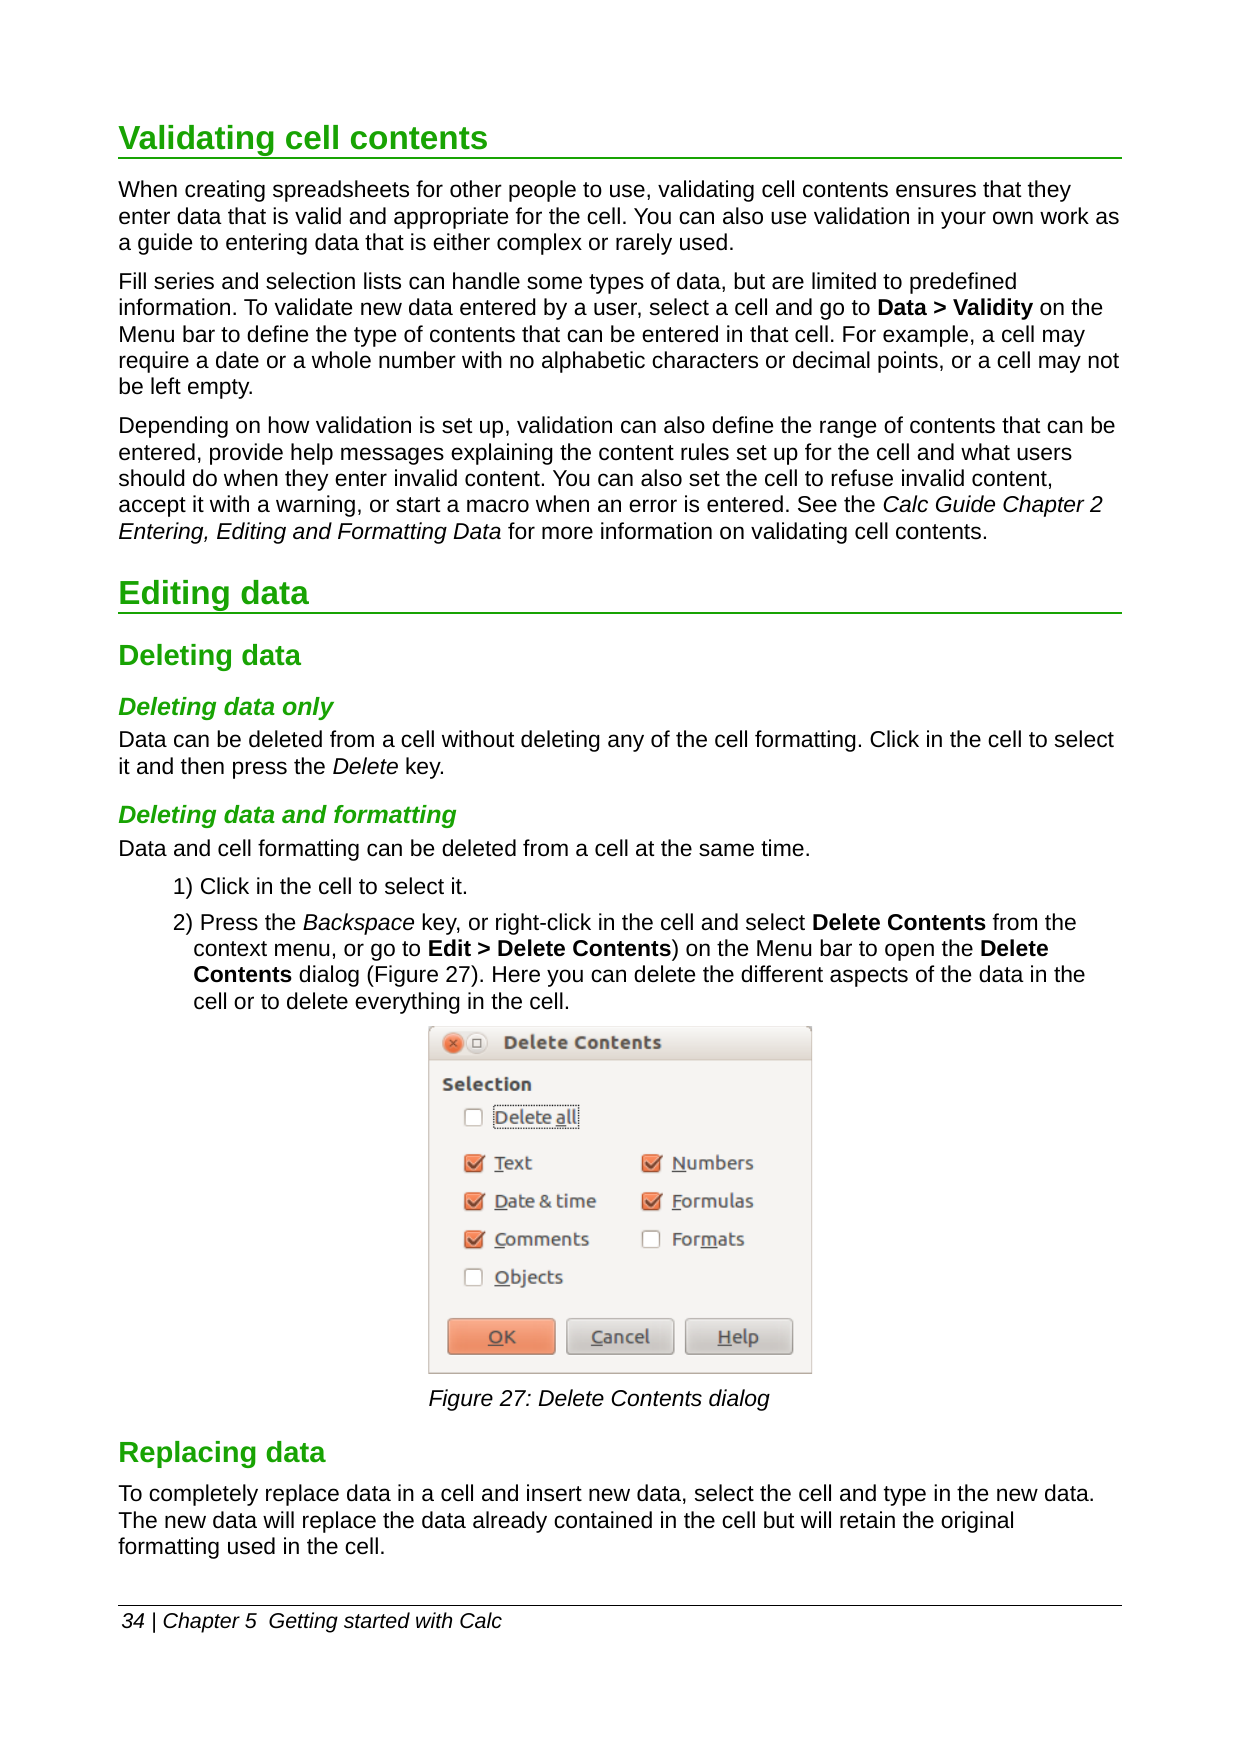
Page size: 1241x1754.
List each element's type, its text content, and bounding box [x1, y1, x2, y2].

text To completely replace data in a cell and insert new data, select the cell and type in the new data. The new data will replace the data already contained in the cell but will retain the original formatting used in the cell. [118, 1480, 1122, 1559]
list Data and cell formatting can be deleted from a cell at the same time. [118, 834, 1122, 861]
picture [428, 1026, 813, 1374]
list Press the Backspace key, or right-click in the cell and select Delete Contents from the context menu, or go to Edit > Delete Contents) on the Menu bar to open the Delete Contents dialog (Figure 27). Here you can delete the different aspects of the data in the cell or to delete everything in the cell. [193, 908, 1122, 1014]
subtitle Replacing data [118, 1435, 1122, 1468]
text Data can be deleted from a cell without deleting any of the cell formatting. Click in the cell to select it and then press the Delete key. [118, 726, 1122, 779]
subtitle Validating cell contents [118, 118, 1122, 157]
subtitle Deleting data [118, 638, 1122, 671]
subtitle Deleting data only [118, 692, 1122, 721]
text When creating spreadsheets for other people to use, validating cell contents ensures that they enter data that is valid and appropriate for the cell. You can also use validation in your own work as a guide to entering data that is either complex or rarely used. [118, 176, 1122, 255]
text Depending on how validation is set up, validation can also define the range of contents that can be entered, provide help messages explaining the content rules set up for the cell and what users should do when they enter invalid content. You can also set the cell to refuse invalid content, accept it with a warning, or start a macro when an error is entered. See the Calc Guide Chapter 2 Entering, Editing and Formatting Data for more information on validating cell contents. [118, 412, 1122, 544]
list Click in the cell to select it. [193, 873, 1122, 900]
subtitle Editing data [118, 573, 1122, 612]
text Fill series and selection lists can handle some types of data, but are limited to predefined information. To validate new data entered by a user, select a cell and go to Data > Validity on the Menu bar to define the type of contents that can be entered in that cell. For example, a cell may require a date or a whole number with no alphabetic characters or decimal points, or a cell may not be left empty. [118, 268, 1122, 400]
subtitle Deleting data and formatting [118, 800, 1122, 828]
text Figure 27: Delete Contents dialog [428, 1385, 812, 1411]
